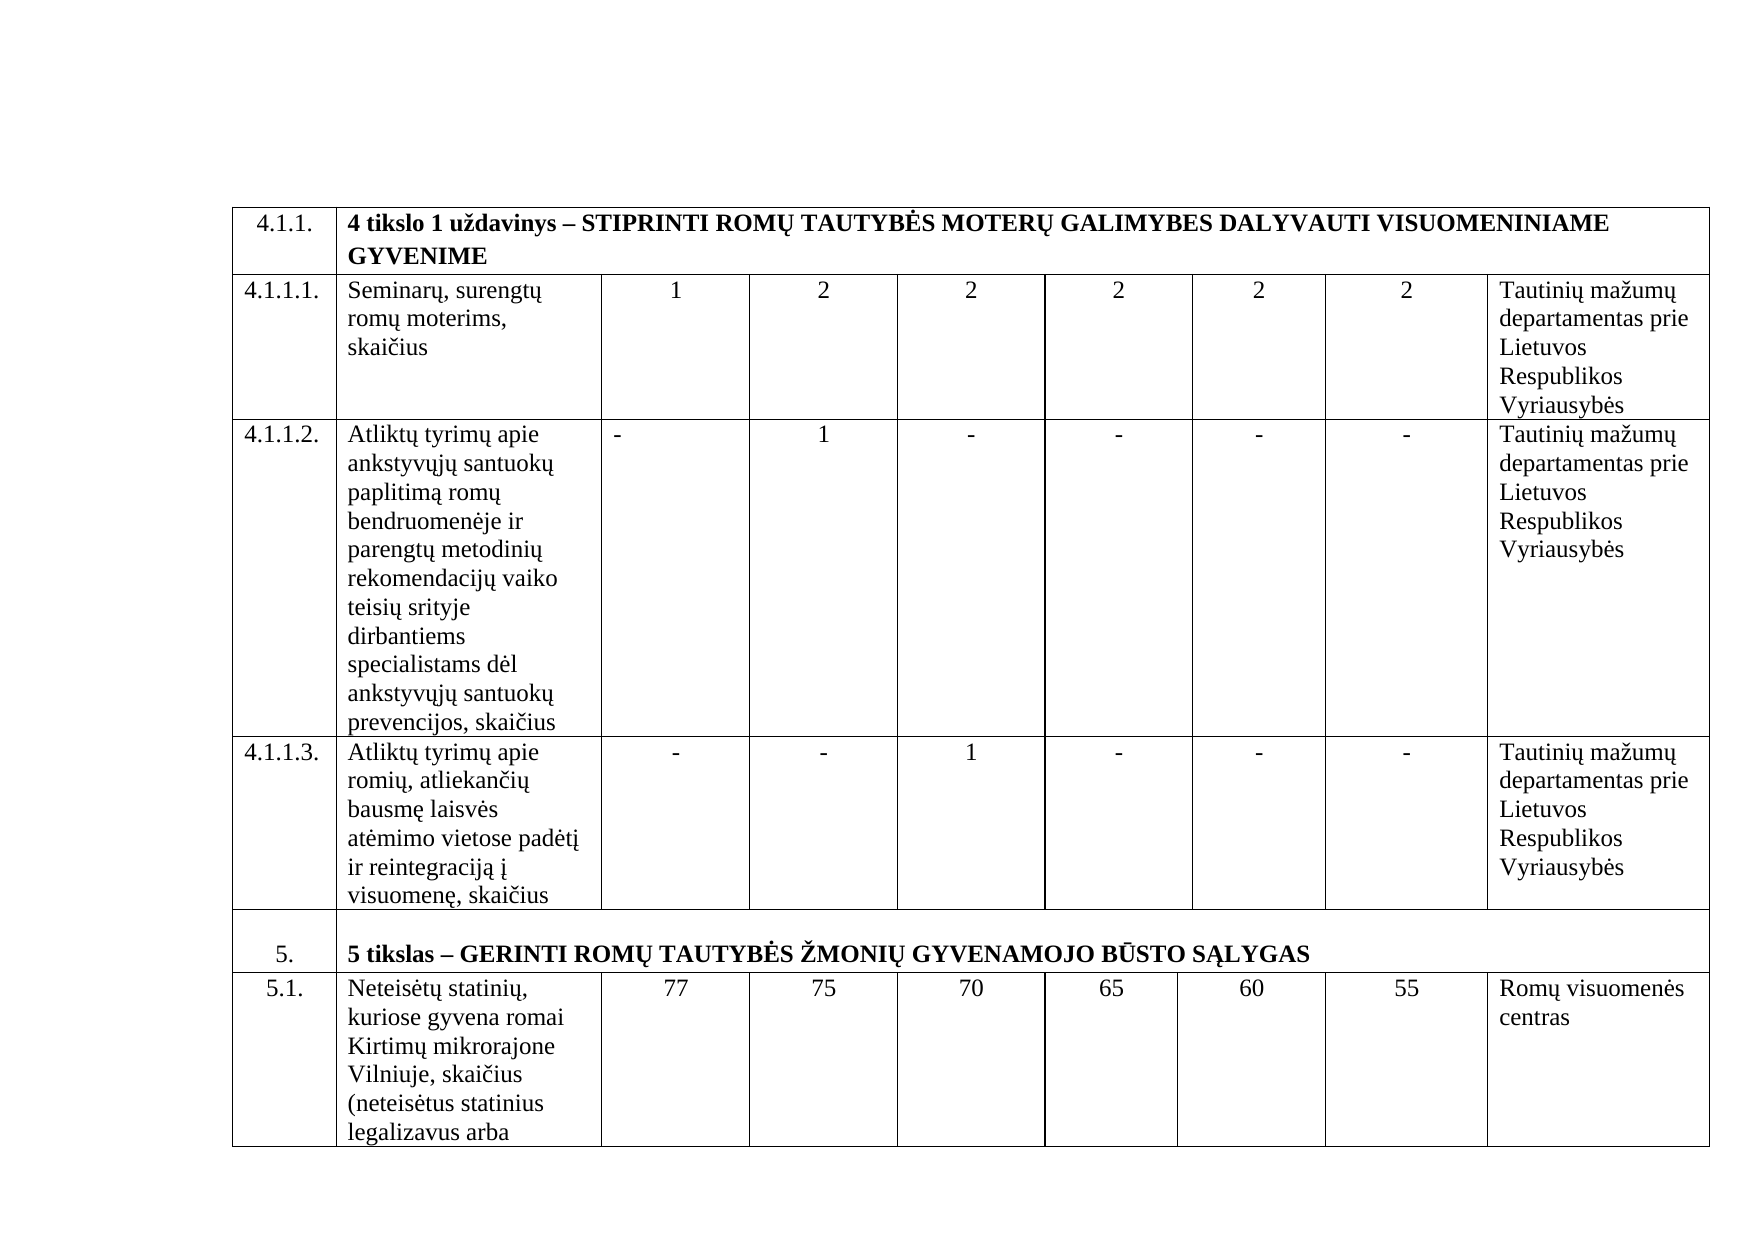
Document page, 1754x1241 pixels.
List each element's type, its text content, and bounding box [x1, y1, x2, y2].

table_cell 4.1.1.3. [233, 737, 336, 909]
table_cell 2 [1193, 275, 1325, 418]
table_cell Atliktų tyrimų apie ankstyvųjų santuokų paplitimą romų bendruomenėje ir parengtų metodinių rekomendacijų vaiko teisių srityje dirbantiems specialistams dėl ankstyvųjų santuokų prevencijos, skaičius [337, 420, 601, 736]
table_cell 75 [750, 973, 897, 1146]
table_cell - [1326, 420, 1487, 736]
table_cell - [1193, 737, 1325, 909]
table_cell 65 [1046, 973, 1177, 1146]
table_cell Romų visuomenės centras [1488, 973, 1709, 1146]
table_cell 2 [898, 275, 1044, 418]
table_cell 5. [233, 910, 336, 972]
table_cell 1 [898, 737, 1044, 909]
table_cell - [602, 420, 749, 736]
table_cell 4.1.1.1. [233, 275, 336, 418]
table_cell 5.1. [233, 973, 336, 1146]
table_cell - [750, 737, 897, 909]
table_cell Seminarų, surengtų romų moterims, skaičius [337, 275, 601, 418]
table_cell 2 [750, 275, 897, 418]
table_cell Tautinių mažumų departamentas prie Lietuvos Respublikos Vyriausybės [1488, 275, 1709, 418]
table_cell 4.1.1.2. [233, 420, 336, 736]
table_cell - [1326, 737, 1487, 909]
table_cell - [1193, 420, 1325, 736]
table_cell 55 [1326, 973, 1487, 1146]
table_cell 70 [898, 973, 1044, 1146]
table_cell - [1046, 737, 1192, 909]
table_cell 77 [602, 973, 749, 1146]
table_cell 4 tikslo 1 uždavinys – STIPRINTI ROMŲ TAUTYBĖS MOTERŲ GALIMYBES DALYVAUTI VISUOMENINIAME GYVENIME [337, 208, 1709, 274]
table_cell 4.1.1. [233, 208, 336, 274]
table_cell Tautinių mažumų departamentas prie Lietuvos Respublikos Vyriausybės [1488, 420, 1709, 736]
table_cell - [898, 420, 1044, 736]
table_cell 1 [602, 275, 749, 418]
table_cell Neteisėtų statinių, kuriose gyvena romai Kirtimų mikrorajone Vilniuje, skaičius (neteisėtus statinius legalizavus arba [337, 973, 601, 1146]
table_cell - [602, 737, 749, 909]
table_cell Atliktų tyrimų apie romių, atliekančių bausmę laisvės atėmimo vietose padėtį ir reintegraciją į visuomenę, skaičius [337, 737, 601, 909]
table_cell 1 [750, 420, 897, 736]
table_cell 2 [1326, 275, 1487, 418]
table_cell 2 [1046, 275, 1192, 418]
table_cell 60 [1178, 973, 1325, 1146]
table_cell 5 tikslas – GERINTI ROMŲ TAUTYBĖS ŽMONIŲ GYVENAMOJO BŪSTO SĄLYGAS [337, 910, 1709, 972]
table_cell Tautinių mažumų departamentas prie Lietuvos Respublikos Vyriausybės [1488, 737, 1709, 909]
table_cell - [1046, 420, 1192, 736]
